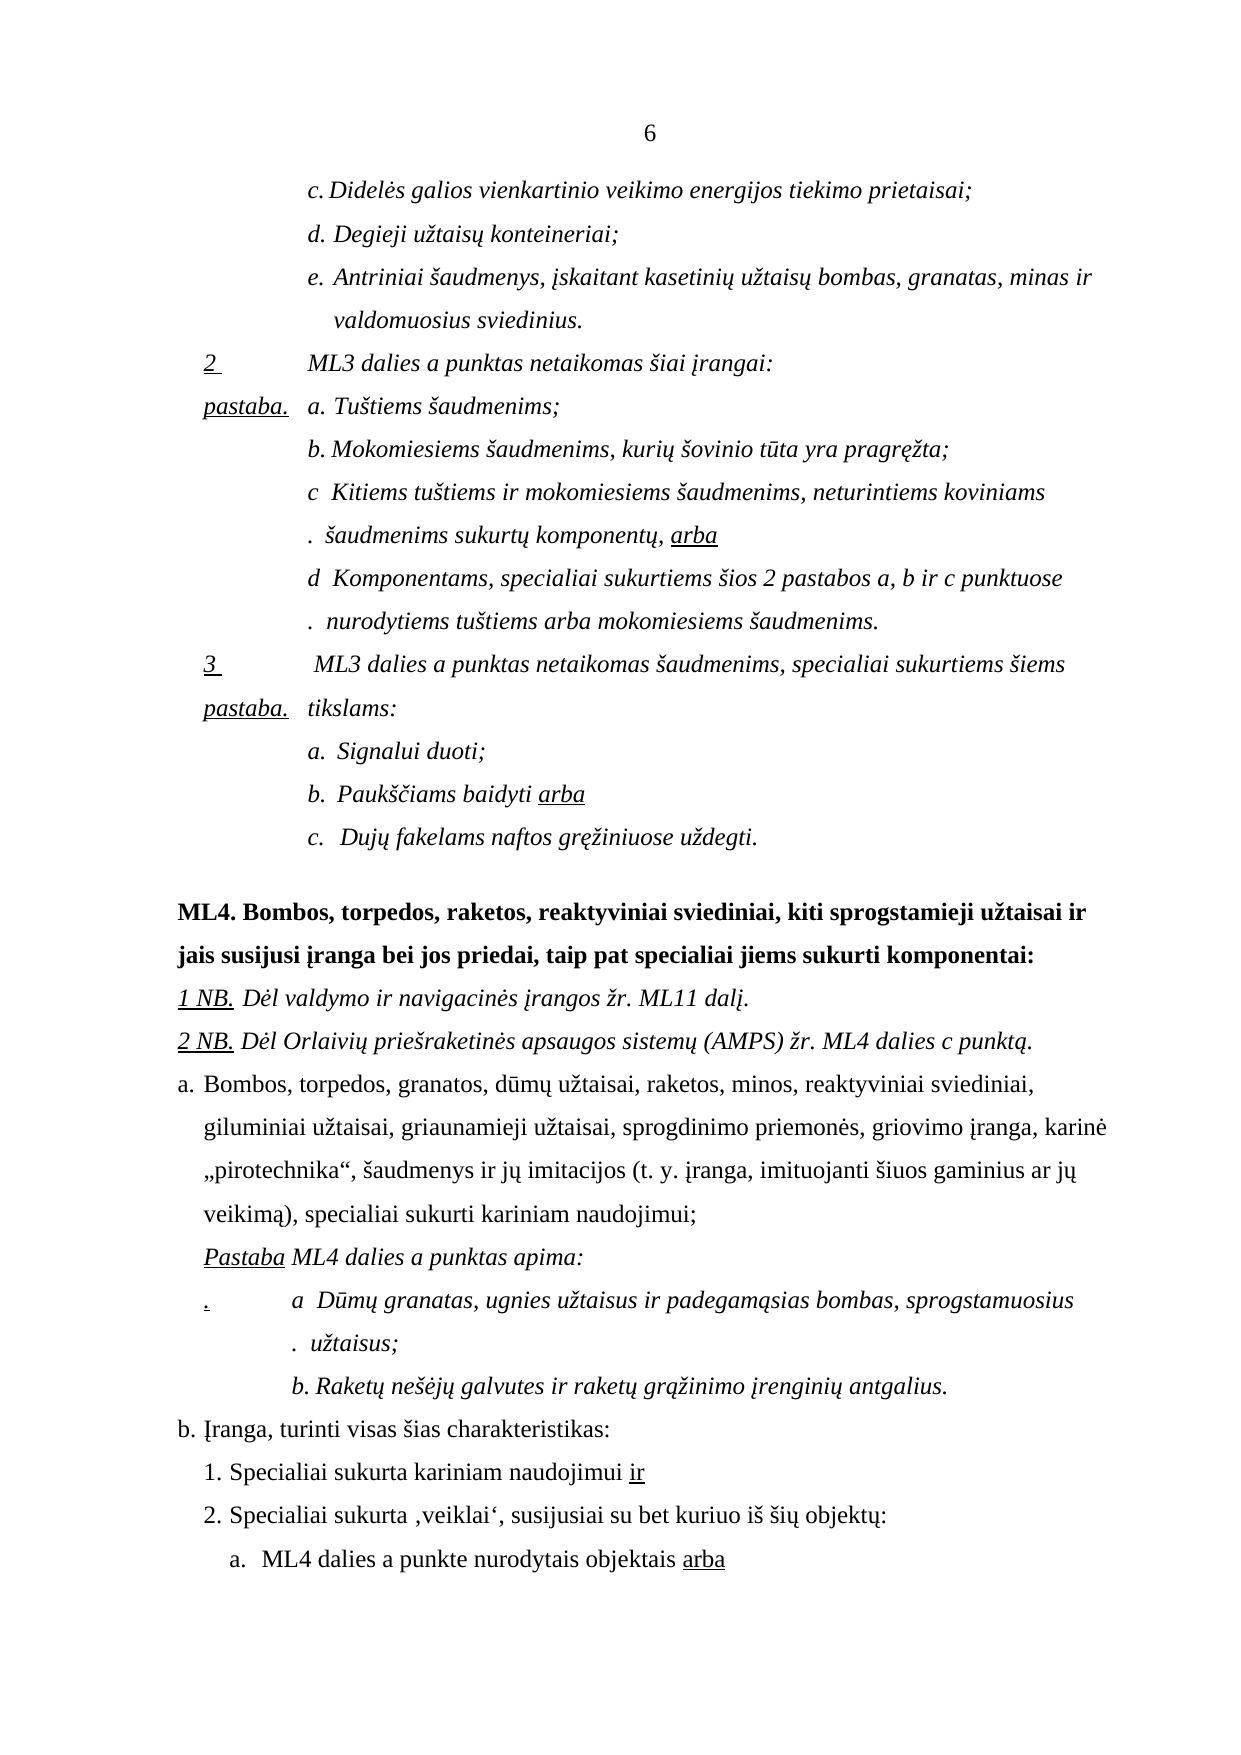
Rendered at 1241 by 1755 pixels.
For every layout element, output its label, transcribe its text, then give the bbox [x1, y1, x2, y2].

table_header ML4 dalies a punktas apima: [291, 1242, 1122, 1285]
table_header Bombos, torpedos, granatos, dūmų užtaisai, raketos, minos, reaktyviniai sviediniai, giluminiai užtaisai, griaunamieji užtaisai, sprogdinimo priemonės, griovimo įranga, karinė „pirotechnika“, šaudmenys ir jų imitacijos (t. y. įranga, imituojanti šiuos gaminius ar jų veikimą), specialiai sukurti kariniam naudojimui; [203, 1069, 1122, 1242]
table_header Antriniai šaudmenys, įskaitant kasetinių užtaisų bombas, granatas, minas ir valdomuosius sviedinius. [333, 262, 1122, 348]
table_header Dėl valdymo ir navigacinės įrangos žr. ML11 dalį. [242, 983, 1094, 1026]
table_header a. [177, 1069, 203, 1414]
table_header a. [307, 736, 337, 779]
table_header 1 NB. [177, 983, 242, 1026]
table_header Dujų fakelams naftos gręžiniuose uždegti. [340, 822, 1122, 865]
table_header 2 NB. [177, 1026, 241, 1069]
table_header Tuštiems šaudmenims; [333, 391, 1122, 434]
text ML4. Bombos, torpedos, raketos, reaktyviniai sviediniai, kiti sprogstamieji užtaisai ir jais susijusi įranga bei jos priedai, taip pat specialiai jiems sukurti komponentai: [177, 897, 1122, 969]
table_header ML3 dalies a punktas netaikomas šiai įrangai: [307, 348, 1122, 391]
table_header b. [177, 1414, 203, 1587]
table_header b. [291, 1371, 315, 1414]
table_header Specialiai sukurta kariniam naudojimui ir [229, 1458, 1122, 1501]
table_header c. [307, 822, 340, 865]
table_header Didelės galios vienkartinio veikimo energijos tiekimo prietaisai; [329, 176, 1122, 219]
table_header 1. [203, 1458, 229, 1501]
table_header c. [307, 477, 325, 563]
table_header Komponentams, specialiai sukurtiems šios 2 pastabos a, b ir c punktuose nurodytiems tuštiems arba mokomiesiems šaudmenims. [326, 563, 1122, 649]
table_header Mokomiesiems šaudmenims, kurių šovinio tūta yra pragręžta; [331, 434, 1122, 477]
table_header c. [307, 176, 329, 219]
table_header ML3 dalies a punktas netaikomas šaudmenims, specialiai sukurtiems šiems tikslams: [307, 650, 1122, 736]
table_header a. [291, 1285, 310, 1371]
table_header Įranga, turinti visas šias charakteristikas: [203, 1414, 1122, 1458]
table_header 2 pastaba. [203, 348, 307, 649]
table_header 3 pastaba. [203, 650, 307, 868]
table_header Raketų nešėjų galvutes ir raketų grąžinimo įrenginių antgalius. [315, 1371, 1122, 1414]
table_header Dėl Orlaivių priešraketinės apsaugos sistemų (AMPS) žr. ML4 dalies c punktą. [241, 1026, 1122, 1069]
table_header a. [229, 1544, 261, 1587]
table_header a. [307, 391, 333, 434]
table_header e. [307, 262, 333, 348]
table_header Degieji užtaisų konteineriai; [333, 219, 1122, 262]
table_header Paukščiams baidyti arba [337, 779, 1122, 822]
table_header ML4 dalies a punkte nurodytais objektais arba [261, 1544, 1122, 1587]
table_header Dūmų granatas, ugnies užtaisus ir padegamąsias bombas, sprogstamuosius užtaisus; [310, 1285, 1122, 1371]
table_header Kitiems tuštiems ir mokomiesiems šaudmenims, neturintiems koviniams šaudmenims sukurtų komponentų, arba [325, 477, 1122, 563]
table_header d. [307, 219, 333, 262]
table_header Signalui duoti; [337, 736, 1122, 779]
table_header [203, 176, 307, 348]
table_header Specialiai sukurta ‚veiklai‘, susijusiai su bet kuriuo iš šių objektų: [229, 1501, 1122, 1544]
table_header b. [307, 434, 331, 477]
table_header b. [307, 779, 337, 822]
table_header 2. [203, 1501, 229, 1587]
table_header Pastaba. [203, 1242, 291, 1414]
table_header [177, 176, 203, 868]
table_header d. [307, 563, 326, 649]
